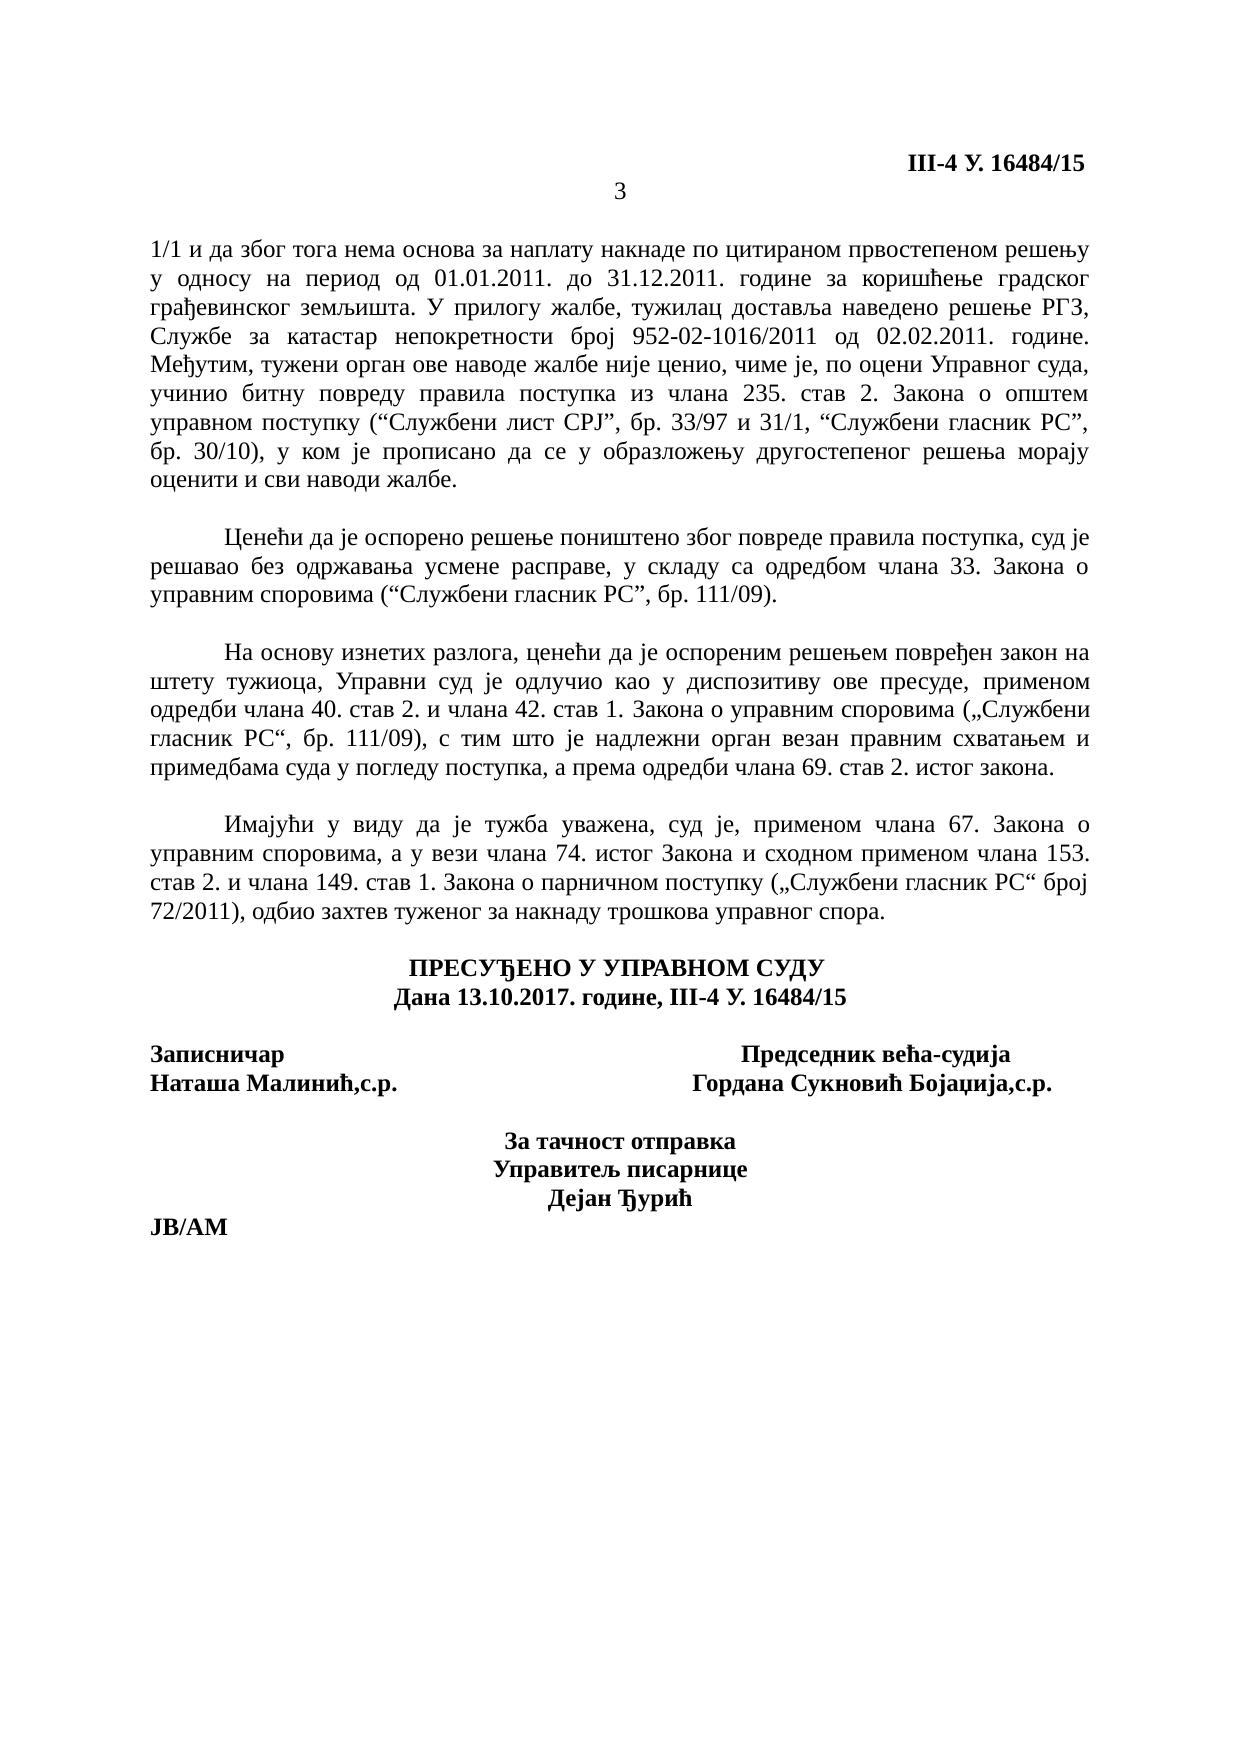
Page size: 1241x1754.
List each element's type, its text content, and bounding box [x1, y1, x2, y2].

text Записничар Председник већа-судија [150, 1039, 1090, 1068]
text Дејан Ђурић [150, 1183, 1090, 1212]
text За тачност отправка [150, 1126, 1090, 1154]
text Ценећи да је оспорено решење поништено због повреде правила поступка, суд је решавао без одржавања усмене расправе, у складу са одредбом члана 33. Закона о управним споровима (“Службени гласник РС”, бр. 111/09). [150, 522, 1090, 608]
text Дана 13.10.2017. године, III-4 У. 16484/15 [150, 982, 1090, 1011]
text Имајући у виду да је тужба уважена, суд је, применом члана 67. Закона о управним споровима, а у вези члана 74. истог Закона и сходном применом члана 153. став 2. и члана 149. став 1. Закона о парничном поступку („Службени гласник РС“ број 72/2011), одбио захтев туженог за накнаду трошкова управног спора. [150, 809, 1090, 924]
text ПРЕСУЂЕНО У УПРАВНОМ СУДУ [150, 953, 1090, 982]
text ЈВ/АМ [150, 1212, 1090, 1241]
text Наташа Малинић,с.р. Гордана Сукновић Бојаџија,с.р. [150, 1068, 1090, 1097]
text 1/1 и да због тога нема основа за наплату накнаде по цитираном првостепеном решењу у односу на период од 01.01.2011. до 31.12.2011. године за коришћење градског грађевинског земљишта. У прилогу жалбе, тужилац доставља наведено решење РГЗ, Службе за катастар непокретности број 952-02-1016/2011 од 02.02.2011. године. Међутим, тужени орган ове наводе жалбе није ценио, чиме је, по оцени Управног суда, учинио битну повреду правила поступка из члана 235. став 2. Закона о општем управном поступку (“Службени лист СРЈ”, бр. 33/97 и 31/1, “Службени гласник РС”, бр. 30/10), у ком је прописано да се у образложењу другостепеног решења морају оценити и сви наводи жалбе. [150, 234, 1090, 493]
text Управитељ писарнице [150, 1154, 1090, 1183]
text На основу изнетих разлога, ценећи да је оспореним решењем повређен закон на штету тужиоца, Управни суд је одлучио као у диспозитиву ове пресуде, применом одредби члана 40. став 2. и члана 42. став 1. Закона о управним споровима („Службени гласник РС“, бр. 111/09), с тим што је надлежни орган везан правним схватањем и примедбама суда у погледу поступка, а према одредби члана 69. став 2. истог закона. [150, 637, 1090, 781]
